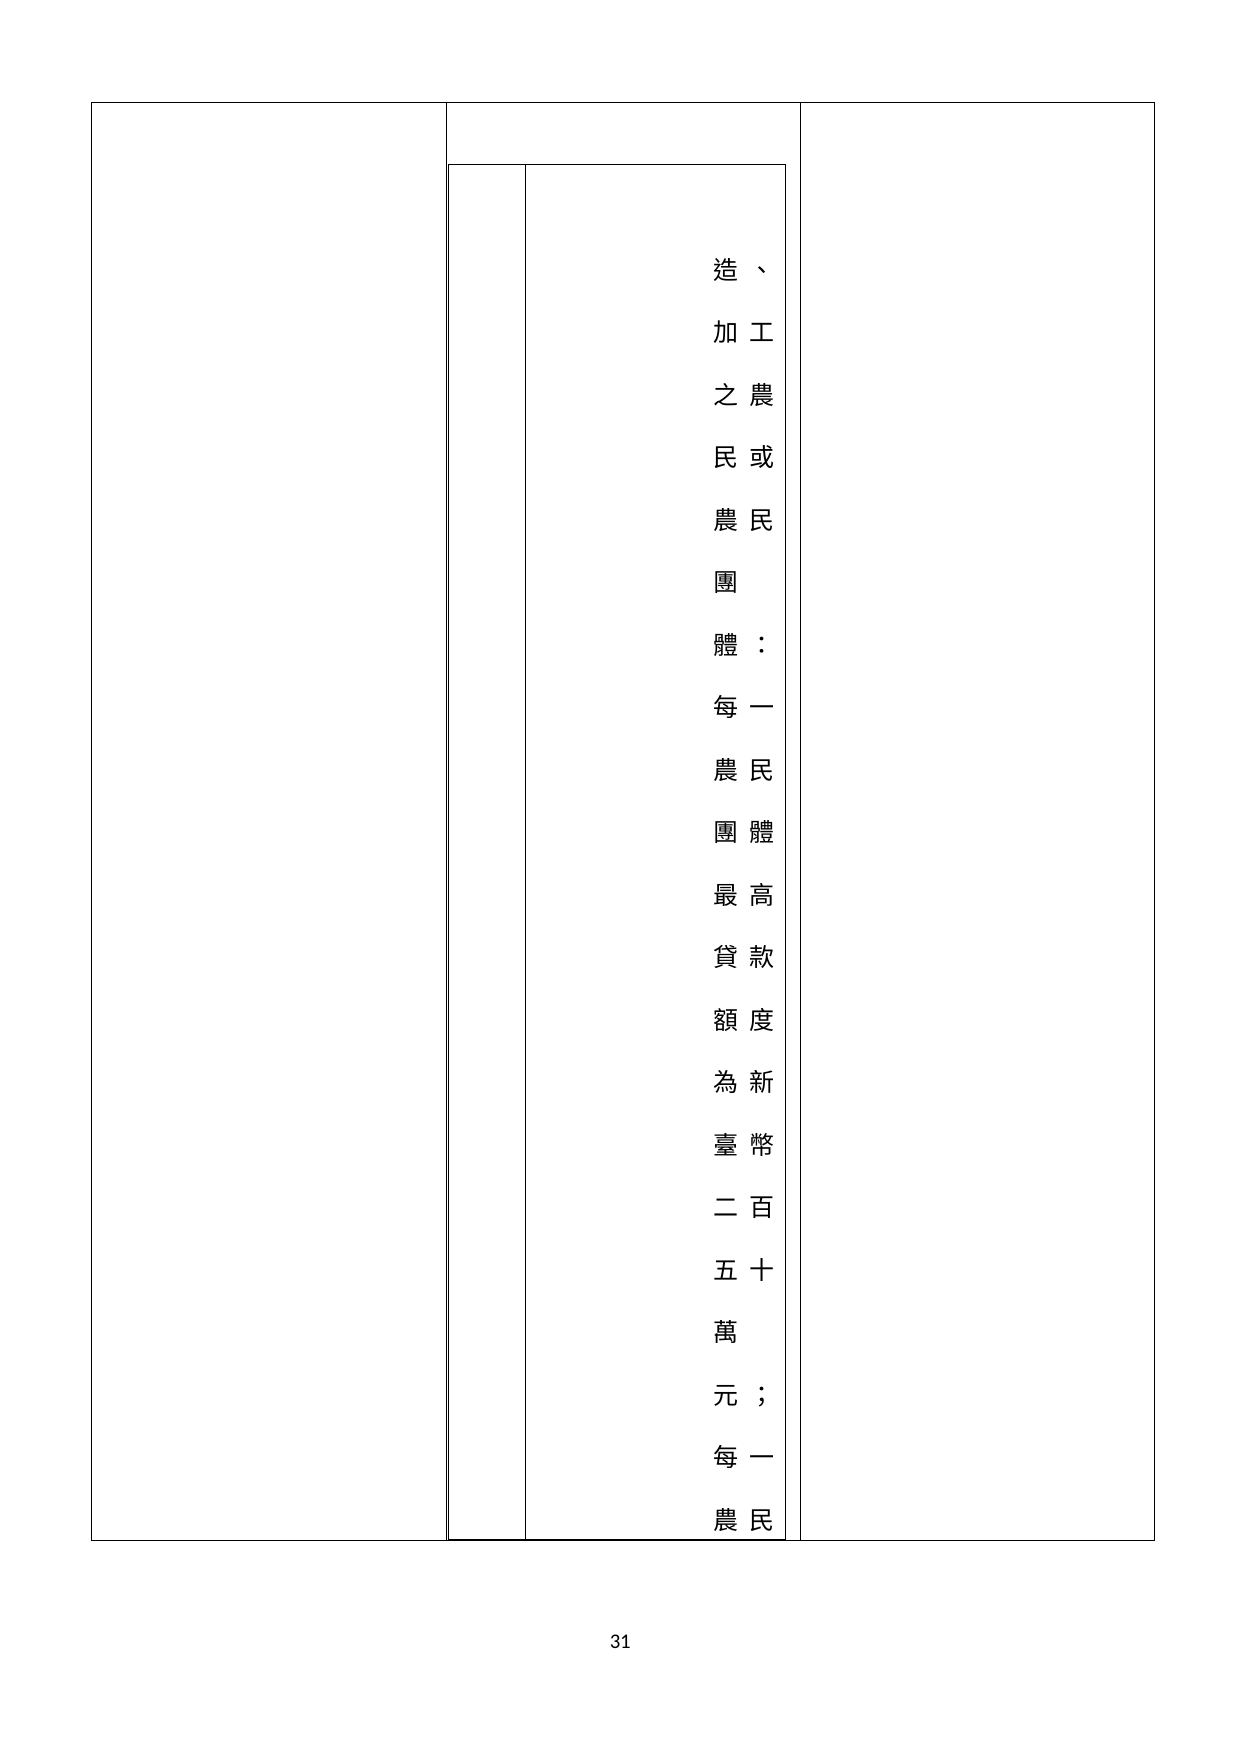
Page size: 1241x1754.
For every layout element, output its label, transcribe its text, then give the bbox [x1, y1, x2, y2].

table_cell [92, 103, 446, 1540]
table_cell 第一點修正如下： 配合第五條修正貸款對象規定，刪除第五款、第六款及第十一款之貸款額度規定。 新增第九款規定，依補助計畫或輔導措施(方案)興設溫網室之農民或農民團體之貸款額度如下： 前開溫網室興設成本，經評估每公頃最高為一千一百萬元，政府規劃補助部分款項，考量實務上補助款核撥程序較長，農民在施工過程即有支付工程款之資金需求，爰明定每公頃最高貸款額度為一千一百萬元，每一借款人最高貸款額度為三千萬元。 明定借款人另獲中央主管機關補助該設施者，該等補助款應用以償還本貸款，該部分貸款自補助款核撥日起不予利息差額補貼。 另配合增刪規定，調整款次。 第二點修正如下： 配合第五條修正貸款對象規定，刪除第五款、第六款及第十一款之貸款額度規定。另因第五款及第六款原適用之貸款額度較高，爰配合提高修正後第九款之貸款額度規定。 另配合增刪規定，調整款次。 [801, 103, 1154, 1540]
table_cell [447, 103, 800, 1540]
table_cell [449, 165, 525, 1539]
table_cell 資本支出： (一)參加水稻育苗相關協會之水稻育苗中心：每一借款人最高貸款額度為新臺幣六百萬元。 (二)領有種苗業登記證之種子繁殖及苗木繁殖業者：每一借款人最高貸款額度為新臺幣六百萬元。 (三)依農場登記規則完成農場登記之農場負責人：每一借款人最高貸款額度為新臺幣八百萬元。 (四)農產品批發市場經營主體：每一經營主體最高貸款額度為新臺幣一千萬元。 (五)取得酒製造業許可執照之農民團體、農業產銷班、農場或休閒農場：每一農民團體或產銷班最高貸款額度為新臺幣五百萬元；每一農場最高貸款額度為新臺幣三百萬元。 (六)協助洋蔥購貯之農民團體：每一農民團體最高貸款額度為新臺幣八百萬元。 (七)實際從事茶葉生產、製造、加工之農民或農民團體：每一農民團體最高貸款額度為新臺幣八百萬元；每一農民最高貸款額度為新臺幣六百萬元。 (八)依農產品生產及驗證管理法及其相關規定，領有有機農糧產品驗證證書之農民或農民團體：每一借款人最高貸款額度為新臺幣八百萬元。 (九)具花卉產銷班班員資格之農民，或具花卉專業團體會員資格之農民或農民團體：每一借款人最高貸款額度為新臺幣一千萬元。但經中央主管機關專案同意者，不在此限。 (十)實際從事菇蕈類生產之農民或農民團體：採環控庫房栽培，每一借款人最高貸款額度為新臺幣一千二百萬元。但經中央主管機關專案同意者，不在此限；採傳統菇舍栽培，每一借款人最高貸款額度為新臺幣三百萬元。 (十一)養蠶或栽桑之農民或農民團體：每一農民團體最高貸款額度為新臺幣八百萬元；每一農民最高貸款額度為新臺幣三百萬元。 (十二)其他經中央主管機關專案核准貸款經營計畫之農糧產業經營者：每一農民團體或產銷班最高貸款額度為新臺幣八百萬元；每一農場或農民最高貸款額度為新臺幣三百萬元。 二、週轉金： 參加水稻育苗相關協會之水稻育苗中心：每一借款人最高貸款額度為新臺幣一百五十萬元。 領有種苗業登記證之種子繁殖及苗木繁殖業者：每一借款人最高貸款額度為新臺幣一百萬元。 依農場登記規則完成農場登記之農場負責人：每一借款人最高貸款額度為新臺幣三百萬元。 農產品批發市場經營主體：每一經營主體最高貸款額度為新臺幣一千萬元。 (五)取得酒製造業許可執照之農民團體、農業產銷班、農場或休閒農場：每一農民團體或產銷班最高貸款額度為新臺幣五百萬元；每一農場最高貸款額度為新臺幣一百二十萬元。 (六)協助洋蔥購貯之農民團體：每一農民團體最高貸款額度為新臺幣五百萬元。 實際從事茶葉生產、製造、加工之農民或農民團體：每一農民團體最高貸款額度為新臺幣二百五十萬元；每一農民最高貸款額度為新臺幣一百萬元。 依農產品生產及驗證管理法及其相關規定，領有有機農糧產品驗證證書之農民或農民團體：每一借款人最高貸款額度為新臺幣三百萬元。 具花卉產銷班班員資格之農民，或具花卉專業團體會員資格之農民或農民團體：每一借款人最高貸款額度為新臺幣五百萬元。但經中央主管機關專案同意者，不在此限。 實際從事菇蕈類生產之農民或農民團體：每一借款人最高貸款額度為新臺幣二百萬元。 (十一)養蠶或栽桑之農民或農民團體：每一農民團體最高貸款額度為新臺幣二百五十萬元；每一農民最高貸款額度為新臺幣一百萬元。 (十二)其他經中央主管機關專案核准貸款經營計畫之農糧產業經營者：每一農民團體或產銷班最高貸款額度為新臺幣二百五十萬元；每一農場或農民最高貸款額度為新臺幣一百萬元。 [526, 165, 785, 1539]
